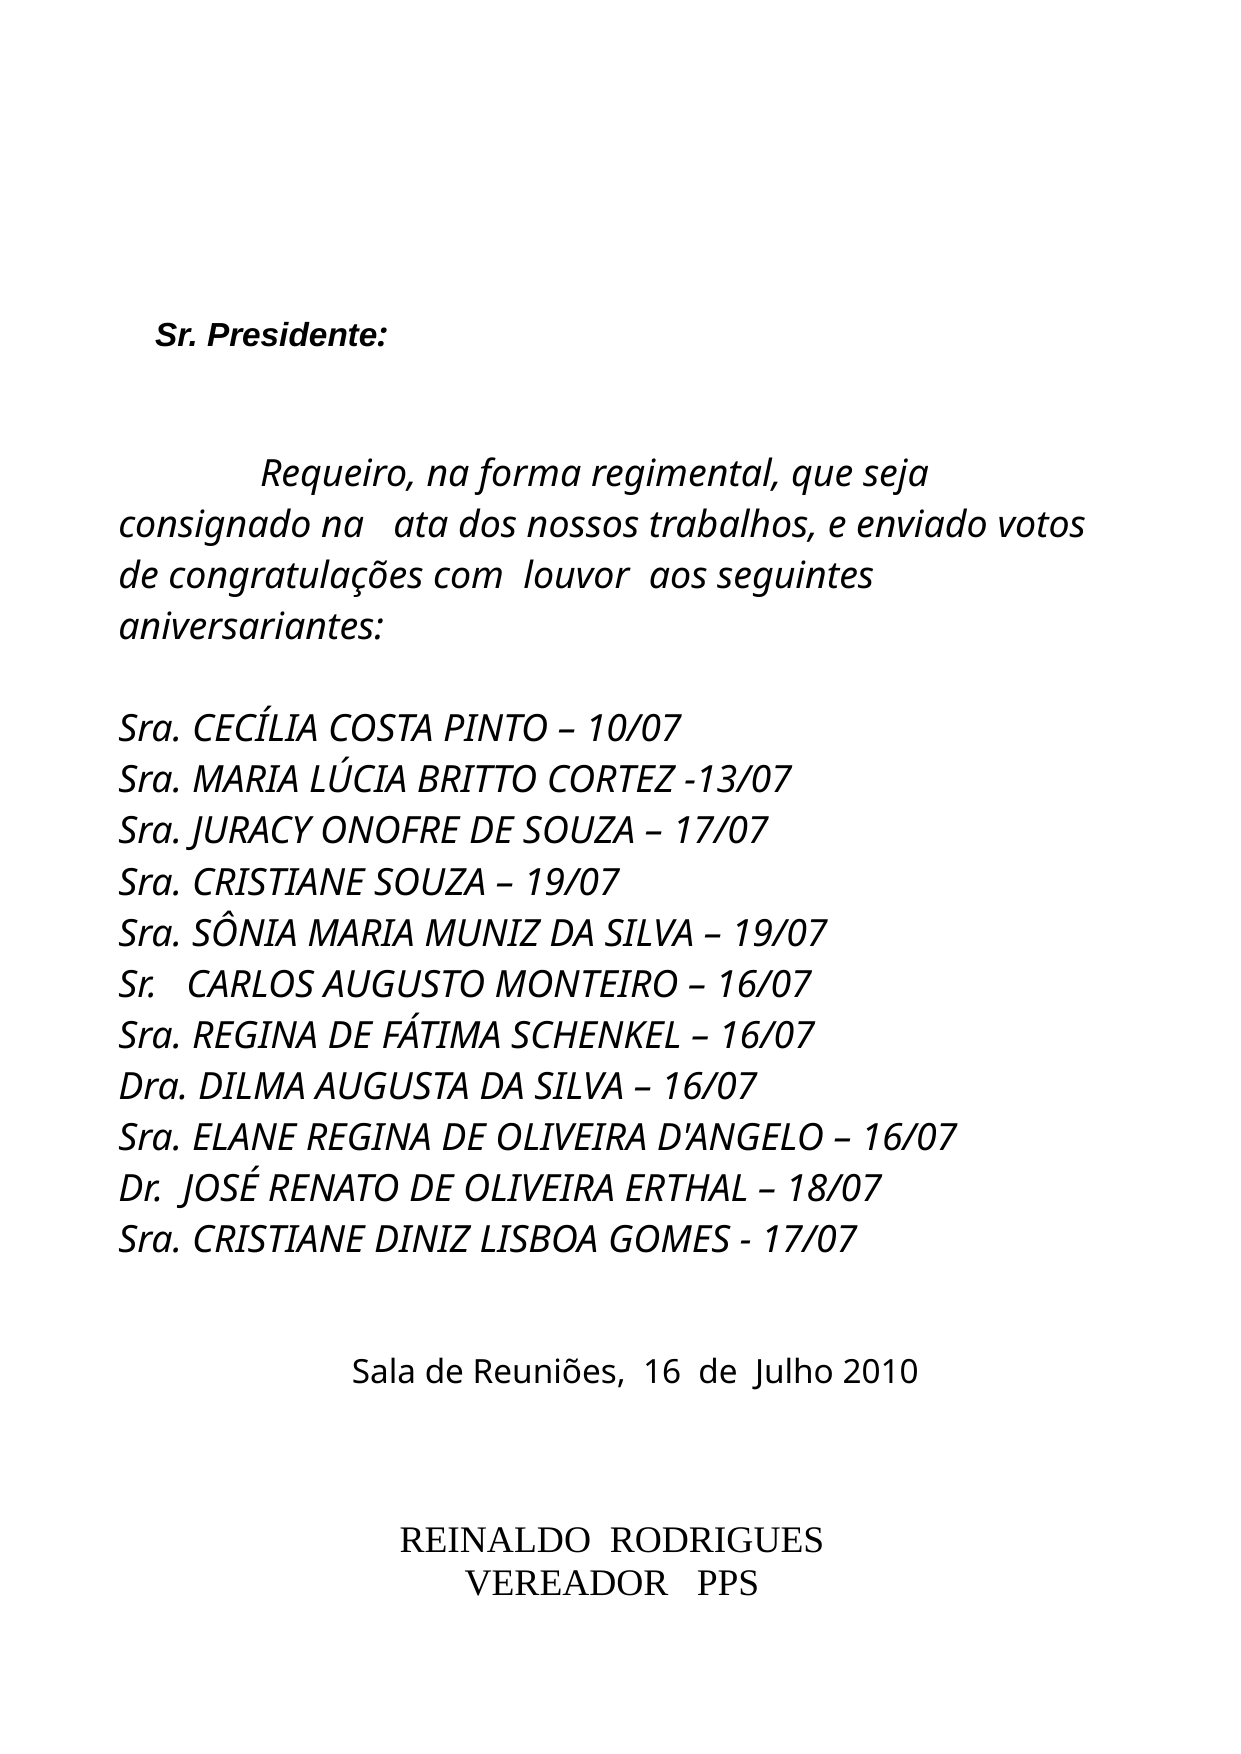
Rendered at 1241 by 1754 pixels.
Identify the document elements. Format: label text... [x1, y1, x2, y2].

text Sr. CARLOS AUGUSTO MONTEIRO – 16/07 [118, 957, 1122, 1008]
text Sra. REGINA DE FÁTIMA SCHENKEL – 16/07 [118, 1008, 1122, 1059]
subtitle Sala de Reuniões, 16 de Julho 2010 [118, 1348, 1122, 1394]
text Sra. CRISTIANE SOUZA – 19/07 [118, 855, 1122, 906]
text Dr. JOSÉ RENATO DE OLIVEIRA ERTHAL – 18/07 [118, 1161, 1122, 1212]
text Sra. MARIA LÚCIA BRITTO CORTEZ -13/07 [118, 753, 1122, 804]
text Sr. Presidente: [118, 310, 1122, 356]
text Requeiro, na forma regimental, que seja consignado na ata dos nossos trabalhos, e enviado votos de congratulações com louvor aos seguintes aniversariantes: [118, 447, 1122, 651]
text VEREADOR PPS [118, 1560, 1122, 1603]
text Sra. CECÍLIA COSTA PINTO – 10/07 [118, 702, 1122, 753]
text Dra. DILMA AUGUSTA DA SILVA – 16/07 [118, 1059, 1122, 1110]
text Sra. JURACY ONOFRE DE SOUZA – 17/07 [118, 804, 1122, 855]
text Sra. CRISTIANE DINIZ LISBOA GOMES - 17/07 [118, 1212, 1122, 1263]
text Sra. SÔNIA MARIA MUNIZ DA SILVA – 19/07 [118, 906, 1122, 957]
text Sra. ELANE REGINA DE OLIVEIRA D'ANGELO – 16/07 [118, 1110, 1122, 1161]
text REINALDO RODRIGUES [118, 1517, 1122, 1560]
